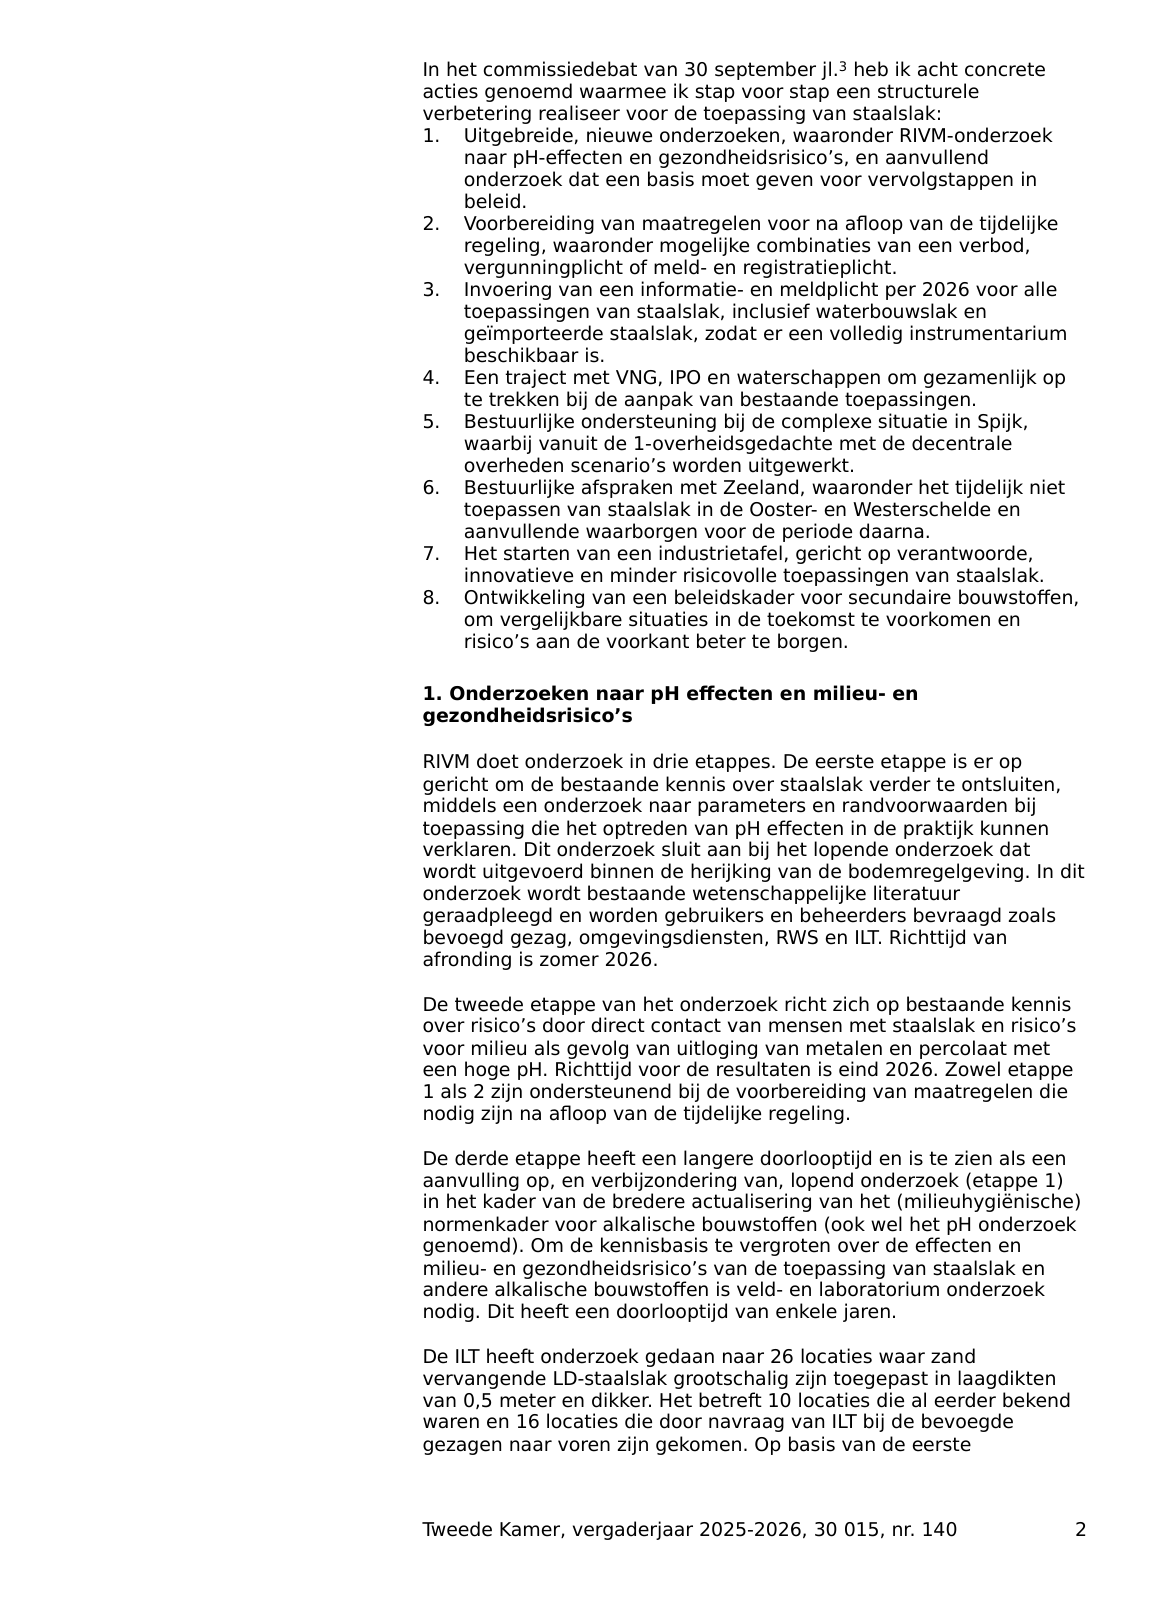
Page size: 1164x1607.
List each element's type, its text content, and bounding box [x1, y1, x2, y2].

subtitle 1. Onderzoeken naar pH effecten en milieu- en gezondheidsrisico’s [422, 682, 1087, 726]
text De tweede etappe van het onderzoek richt zich op bestaande kennis over risico’s door direct contact van mensen met staalslak en risico’s voor milieu als gevolg van uitloging van metalen en percolaat met een hoge pH. Richttijd voor de resultaten is eind 2026. Zowel etappe 1 als 2 zijn ondersteunend bij de voorbereiding van maatregelen die nodig zijn na afloop van de tijdelijke regeling. [422, 993, 1087, 1125]
text 6. Bestuurlijke afspraken met Zeeland, waaronder het tijdelijk niet toepassen van staalslak in de Ooster- en Westerschelde en aanvullende waarborgen voor de periode daarna. [422, 477, 1087, 543]
text 8. Ontwikkeling van een beleidskader voor secundaire bouwstoffen, om vergelijkbare situaties in de toekomst te voorkomen en risico’s aan de voorkant beter te borgen. [422, 587, 1087, 652]
text In het commissiedebat van 30 september jl.3 heb ik acht concrete acties genoemd waarmee ik stap voor stap een structurele verbetering realiseer voor de toepassing van staalslak: [422, 59, 1087, 125]
text 4. Een traject met VNG, IPO en waterschappen om gezamenlijk op te trekken bij de aanpak van bestaande toepassingen. [422, 367, 1087, 411]
text 1. Uitgebreide, nieuwe onderzoeken, waaronder RIVM-onderzoek naar pH-effecten en gezondheidsrisico’s, en aanvullend onderzoek dat een basis moet geven voor vervolgstappen in beleid. [422, 125, 1087, 213]
text 5. Bestuurlijke ondersteuning bij de complexe situatie in Spijk, waarbij vanuit de 1-overheidsgedachte met de decentrale overheden scenario’s worden uitgewerkt. [422, 411, 1087, 477]
text De derde etappe heeft een langere doorlooptijd en is te zien als een aanvulling op, en verbijzondering van, lopend onderzoek (etappe 1) in het kader van de bredere actualisering van het (milieuhygiënische) normenkader voor alkalische bouwstoffen (ook wel het pH onderzoek genoemd). Om de kennisbasis te vergroten over de effecten en milieu- en gezondheidsrisico’s van de toepassing van staalslak en andere alkalische bouwstoffen is veld- en laboratorium onderzoek nodig. Dit heeft een doorlooptijd van enkele jaren. [422, 1147, 1087, 1323]
text 2. Voorbereiding van maatregelen voor na afloop van de tijdelijke regeling, waaronder mogelijke combinaties van een verbod, vergunningplicht of meld- en registratieplicht. [422, 213, 1087, 279]
text De ILT heeft onderzoek gedaan naar 26 locaties waar zand vervangende LD-staalslak grootschalig zijn toegepast in laagdikten van 0,5 meter en dikker. Het betreft 10 locaties die al eerder bekend waren en 16 locaties die door navraag van ILT bij de bevoegde gezagen naar voren zijn gekomen. Op basis van de eerste [422, 1346, 1087, 1455]
text 7. Het starten van een industrietafel, gericht op verantwoorde, innovatieve en minder risicovolle toepassingen van staalslak. [422, 543, 1087, 587]
text RIVM doet onderzoek in drie etappes. De eerste etappe is er op gericht om de bestaande kennis over staalslak verder te ontsluiten, middels een onderzoek naar parameters en randvoorwaarden bij toepassing die het optreden van pH effecten in de praktijk kunnen verklaren. Dit onderzoek sluit aan bij het lopende onderzoek dat wordt uitgevoerd binnen de herijking van de bodemregelgeving. In dit onderzoek wordt bestaande wetenschappelijke literatuur geraadpleegd en worden gebruikers en beheerders bevraagd zoals bevoegd gezag, omgevingsdiensten, RWS en ILT. Richttijd van afronding is zomer 2026. [422, 751, 1087, 971]
text 3. Invoering van een informatie- en meldplicht per 2026 voor alle toepassingen van staalslak, inclusief waterbouwslak en geïmporteerde staalslak, zodat er een volledig instrumentarium beschikbaar is. [422, 279, 1087, 367]
